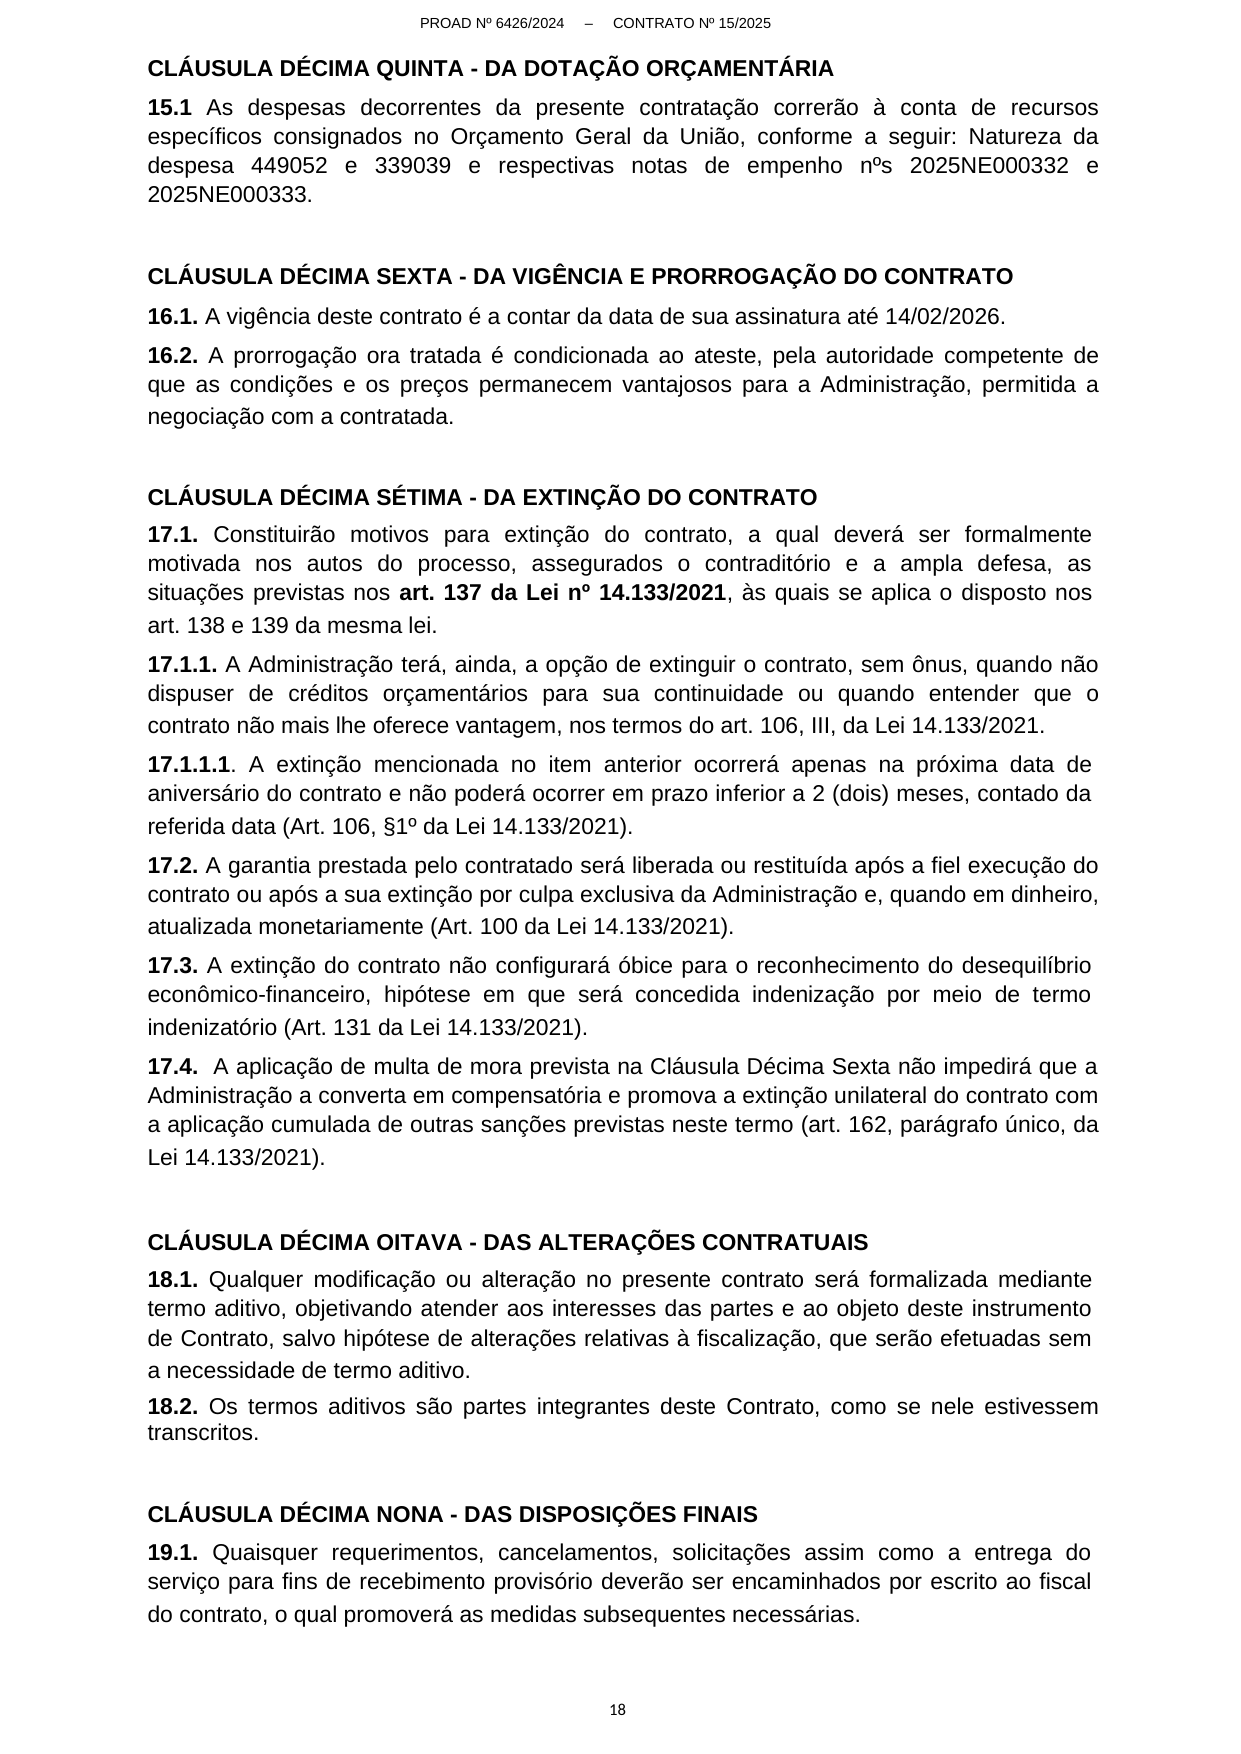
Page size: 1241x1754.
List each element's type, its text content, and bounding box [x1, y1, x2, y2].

text 16.2. A prorrogação ora tratada é condicionada ao ateste, pela autoridade competente de que as condições e os preços permanecem vantajosos para a Administração, permitida a negociação com a contratada. [147, 342, 1099, 431]
text 15.1 As despesas decorrentes da presente contratação correrão à conta de recursos específicos consignados no Orçamento Geral da União, conforme a seguir: Natureza da despesa 449052 e 339039 e respectivas notas de empenho nºs 2025NE000332 e 2025NE000333. [147, 94, 1099, 208]
text 17.1.1. A Administração terá, ainda, a opção de extinguir o contrato, sem ônus, quando não dispuser de créditos orçamentários para sua continuidade ou quando entender que o contrato não mais lhe oferece vantagem, nos termos do art. 106, III, da Lei 14.133/2021. [147, 651, 1099, 740]
text 19.1. Quaisquer requerimentos, cancelamentos, solicitações assim como a entrega do serviço para fins de recebimento provisório deverão ser encaminhados por escrito ao fiscal do contrato, o qual promoverá as medidas subsequentes necessárias. [147, 1539, 1092, 1628]
subtitle CLÁUSULA DÉCIMA OITAVA - DAS ALTERAÇÕES CONTRATUAIS [147, 1226, 1126, 1256]
text 17.2. A garantia prestada pelo contratado será liberada ou restituída após a fiel execução do contrato ou após a sua extinção por culpa exclusiva da Administração e, quando em dinheiro, atualizada monetariamente (Art. 100 da Lei 14.133/2021). [147, 852, 1099, 941]
text 18.1. Qualquer modificação ou alteração no presente contrato será formalizada mediante termo aditivo, objetivando atender aos interesses das partes e ao objeto deste instrumento de Contrato, salvo hipótese de alterações relativas à fiscalização, que serão efetuadas sem a necessidade de termo aditivo. [147, 1266, 1093, 1385]
subtitle CLÁUSULA DÉCIMA SEXTA - DA VIGÊNCIA E PRORROGAÇÃO DO CONTRATO [147, 260, 1126, 291]
subtitle CLÁUSULA DÉCIMA QUINTA - DA DOTAÇÃO ORÇAMENTÁRIA [147, 55, 1126, 82]
subtitle CLÁUSULA DÉCIMA NONA - DAS DISPOSIÇÕES FINAIS [147, 1498, 1126, 1529]
text 16.1. A vigência deste contrato é a contar da data de sua assinatura até 14/02/2026. [147, 301, 1099, 331]
text 17.4. A aplicação de multa de mora prevista na Cláusula Décima Sexta não impedirá que a Administração a converta em compensatória e promova a extinção unilateral do contrato com a aplicação cumulada de outras sanções previstas neste termo (art. 162, parágrafo único, da Lei 14.133/2021). [147, 1053, 1099, 1171]
text 17.1. Constituirão motivos para extinção do contrato, a qual deverá ser formalmente motivada nos autos do processo, assegurados o contraditório e a ampla defesa, as situações previstas nos art. 137 da Lei nº 14.133/2021, às quais se aplica o disposto nos art. 138 e 139 da mesma lei. [147, 521, 1093, 639]
text 18.2. Os termos aditivos são partes integrantes deste Contrato, como se nele estivessem transcritos. [147, 1396, 1099, 1447]
text 17.1.1.1. A extinção mencionada no item anterior ocorrerá apenas na próxima data de aniversário do contrato e não poderá ocorrer em prazo inferior a 2 (dois) meses, contado da referida data (Art. 106, §1º da Lei 14.133/2021). [147, 751, 1093, 840]
text 17.3. A extinção do contrato não configurará óbice para o reconhecimento do desequilíbrio econômico-financeiro, hipótese em que será concedida indenização por meio de termo indenizatório (Art. 131 da Lei 14.133/2021). [147, 952, 1092, 1042]
subtitle CLÁUSULA DÉCIMA SÉTIMA - DA EXTINÇÃO DO CONTRATO [147, 481, 1126, 511]
